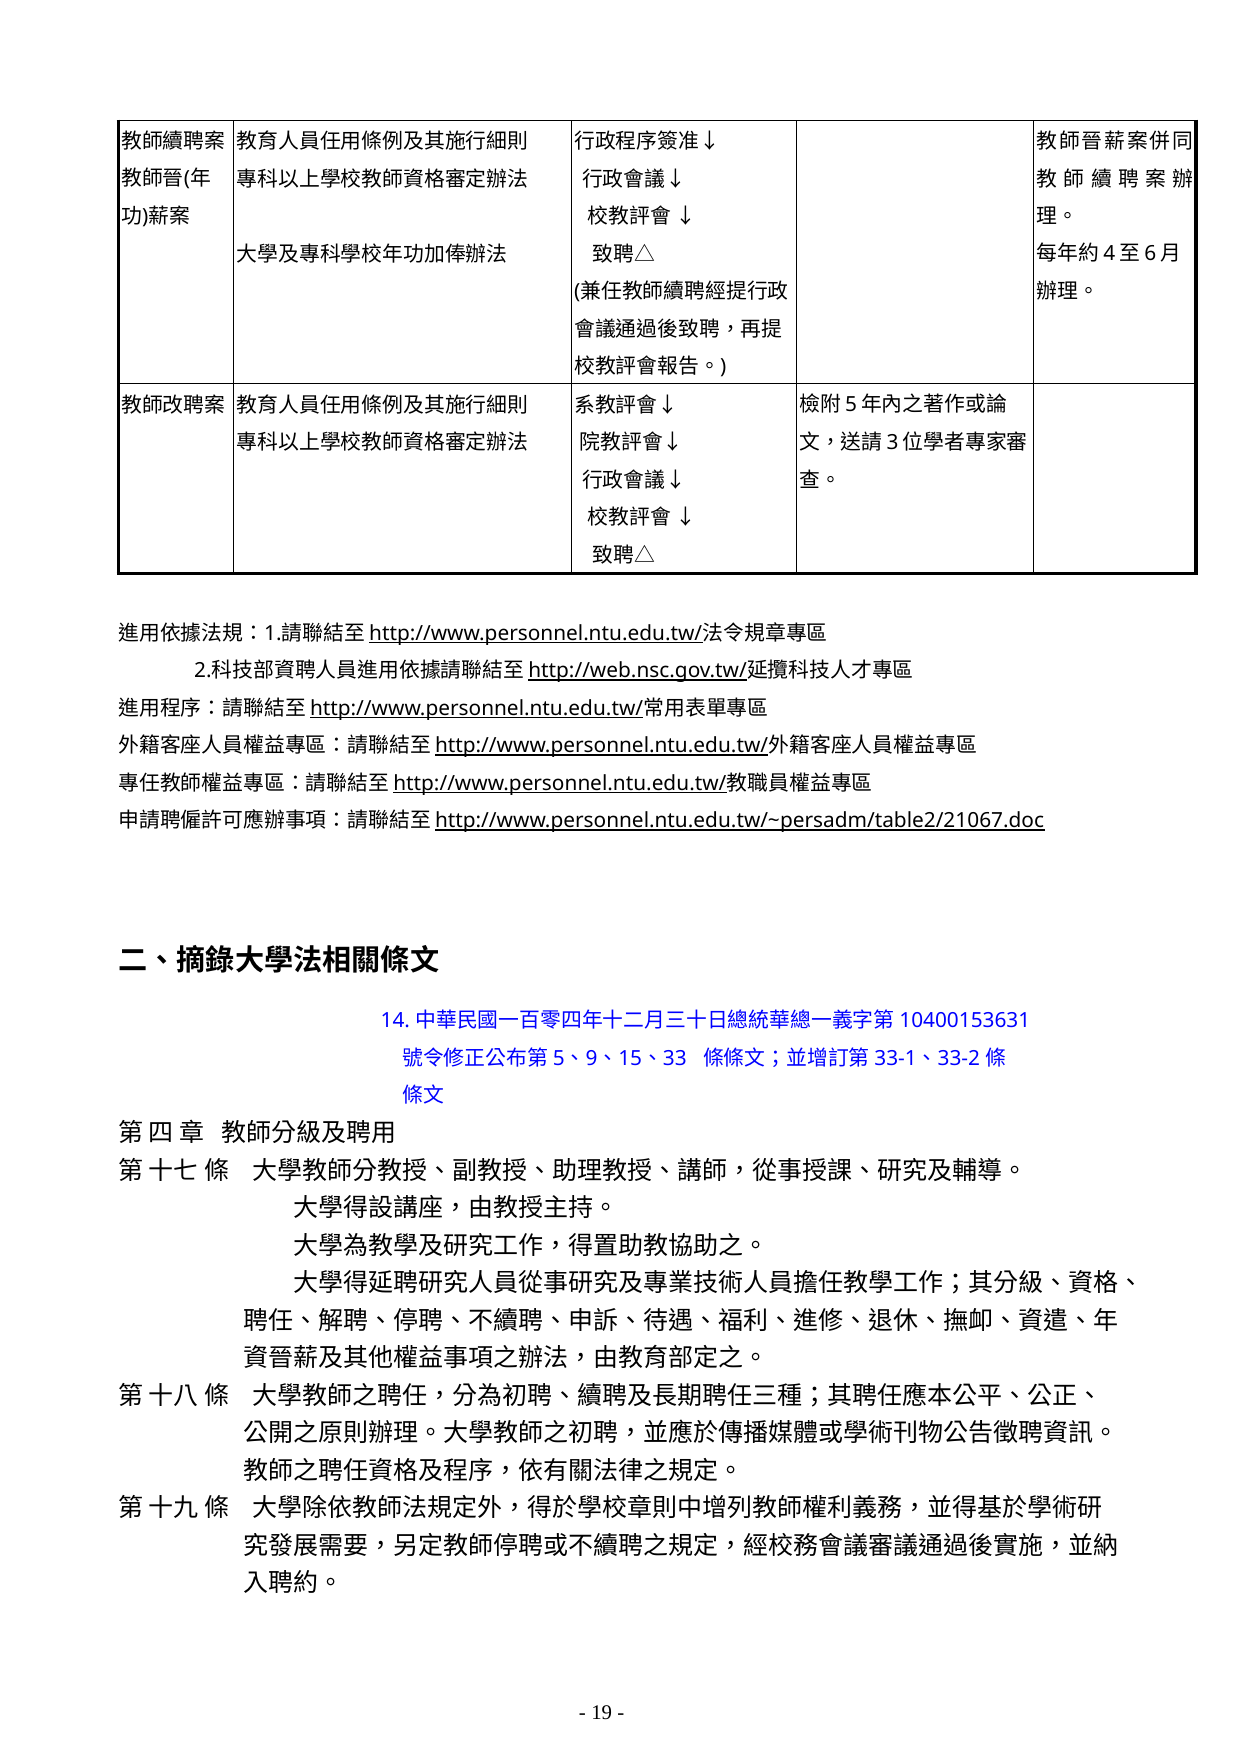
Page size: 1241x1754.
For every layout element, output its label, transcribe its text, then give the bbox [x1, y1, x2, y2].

table_cell 教師續聘案 教師晉(年功)薪案 [120, 121, 233, 383]
subtitle 二、摘錄大學法相關條文 [118, 921, 1122, 996]
text 進用依據法規：1.請聯結至http://www.personnel.ntu.edu.tw/法令規章專區 [118, 612, 1122, 650]
table_cell [797, 121, 1033, 383]
text 號令修正公布第 5、9、15、33 條條文；並增訂第 33-1、33-2 條 [380, 1037, 1122, 1075]
table_cell 檢附5年內之著作或論文，送請3位學者專家審查。 [797, 384, 1033, 572]
table_cell 教師晉薪案併同教師續聘案辦理。 每年約4至6月辦理。 [1034, 121, 1194, 383]
text 大學為教學及研究工作，得置助教協助之。 [243, 1225, 1122, 1262]
text 第 四 章 教師分級及聘用 [118, 1112, 1122, 1150]
table_cell 教育人員任用條例及其施行細則 專科以上學校教師資格審定辦法 [234, 384, 571, 572]
text 第 十七 條 大學教師分教授、副教授、助理教授、講師，從事授課、研究及輔導。 [118, 1150, 1122, 1187]
text 第 十八 條 大學教師之聘任，分為初聘、續聘及長期聘任三種；其聘任應本公平、公正、公開之原則辦理。大學教師之初聘，並應於傳播媒體或學術刊物公告徵聘資訊。教師之聘任資格及程序，依有關法律之規定。 [118, 1375, 1122, 1487]
text 14. 中華民國一百零四年十二月三十日總統華總一義字第 10400153631 [380, 1000, 1122, 1037]
text 2.科技部資聘人員進用依據請聯結至http://web.nsc.gov.tw/延攬科技人才專區 [118, 650, 1122, 687]
text 申請聘僱許可應辦事項：請聯結至http://www.personnel.ntu.edu.tw/~persadm/table2/21067.doc [118, 800, 1122, 837]
table_cell 行政程序簽准↓ 行政會議↓ 校教評會 ↓ 致聘△ (兼任教師續聘經提行政會議通過後致聘，再提校教評會報告。) [572, 121, 796, 383]
table_cell 系教評會↓ 院教評會↓ 行政會議↓ 校教評會 ↓ 致聘△ [572, 384, 796, 572]
text 大學得設講座，由教授主持。 [243, 1187, 1122, 1225]
table_cell 教師改聘案 [120, 384, 233, 572]
table_cell [1034, 384, 1194, 572]
text 第 十九 條 大學除依教師法規定外，得於學校章則中增列教師權利義務，並得基於學術研究發展需要，另定教師停聘或不續聘之規定，經校務會議審議通過後實施，並納入聘約。 [118, 1487, 1122, 1600]
text 進用程序：請聯結至http://www.personnel.ntu.edu.tw/常用表單專區 [118, 687, 1122, 725]
text 外籍客座人員權益專區：請聯結至http://www.personnel.ntu.edu.tw/外籍客座人員權益專區 [118, 725, 1122, 762]
text 大學得延聘研究人員從事研究及專業技術人員擔任教學工作；其分級、資格、聘任、解聘、停聘、不續聘、申訴、待遇、福利、進修、退休、撫卹、資遣、年資晉薪及其他權益事項之辦法，由教育部定之。 [243, 1262, 1122, 1375]
text 專任教師權益專區：請聯結至http://www.personnel.ntu.edu.tw/教職員權益專區 [118, 762, 1122, 800]
table_cell 教育人員任用條例及其施行細則 專科以上學校教師資格審定辦法 大學及專科學校年功加俸辦法 [234, 121, 571, 383]
text 條文 [380, 1075, 1122, 1112]
